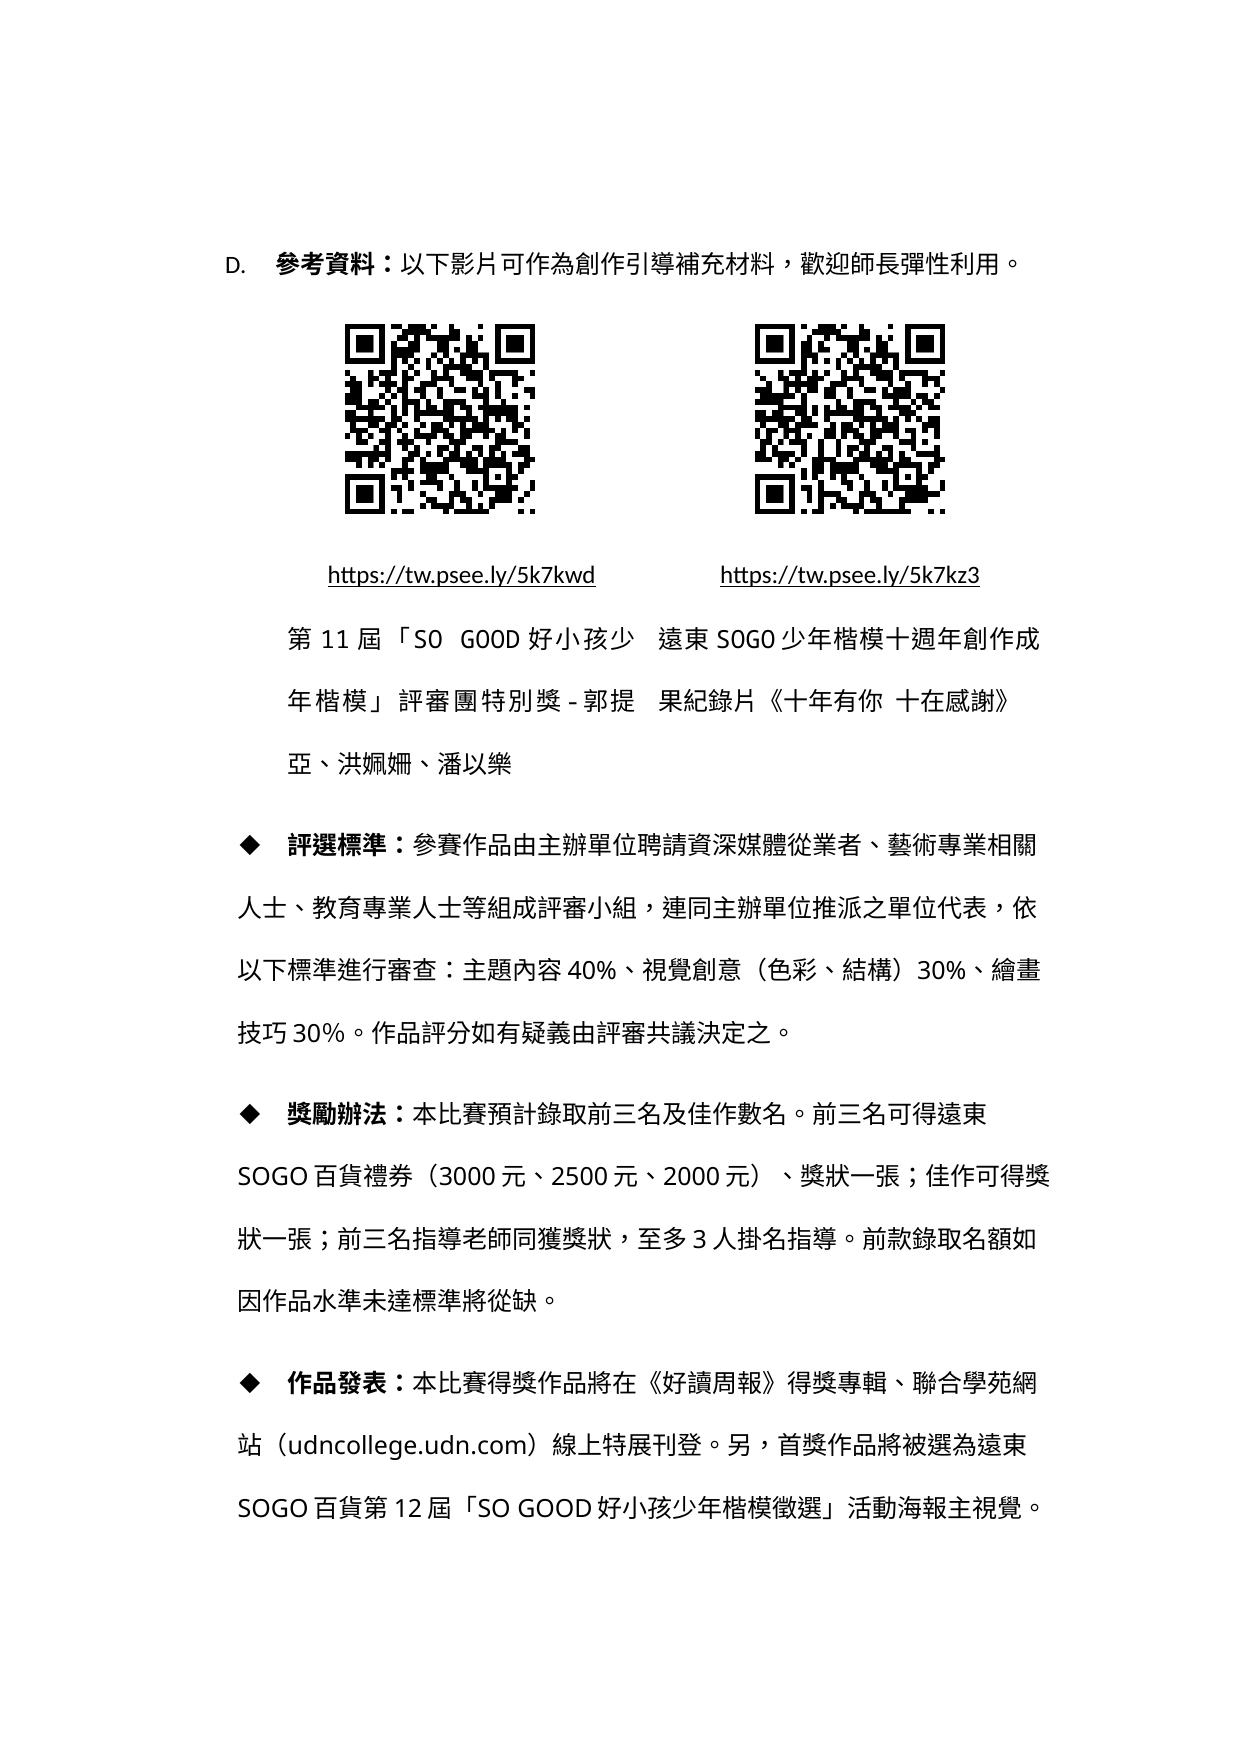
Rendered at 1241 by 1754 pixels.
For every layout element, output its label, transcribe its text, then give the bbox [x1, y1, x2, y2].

table_header https://tw.psee.ly/5k7kwd 第11屆「SO GOOD好小孩少年楷模」評審團特別獎-郭提亞、洪姵姍、潘以樂 [232, 283, 647, 783]
list 獎勵辦法：本比賽預計錄取前三名及佳作數名。前三名可得遠東SOGO百貨禮券（3000元、2500元、2000元）、獎狀一張；佳作可得獎狀一張；前三名指導老師同獲獎狀，至多3人掛名指導。前款錄取名額如因作品水準未達標準將從缺。 [237, 1071, 1053, 1321]
table_header https://tw.psee.ly/5k7kz3 遠東SOGO少年楷模十週年創作成果紀錄片《十年有你 十在感謝》 [647, 283, 1053, 783]
list 參考資料：以下影片可作為創作引導補充材料，歡迎師長彈性利用。 [225, 221, 1053, 283]
list 作品發表：本比賽得獎作品將在《好讀周報》得獎專輯、聯合學苑網站（udncollege.udn.com）線上特展刊登。另，首獎作品將被選為遠東SOGO百貨第12屆「SO GOOD好小孩少年楷模徵選」活動海報主視覺。 [237, 1339, 1053, 1527]
list 評選標準：參賽作品由主辦單位聘請資深媒體從業者、藝術專業相關人士、教育專業人士等組成評審小組，連同主辦單位推派之單位代表，依以下標準進行審查：主題內容40%、視覺創意（色彩、結構）30%、繪畫技巧30％。作品評分如有疑義由評審共議決定之。 [237, 802, 1053, 1052]
